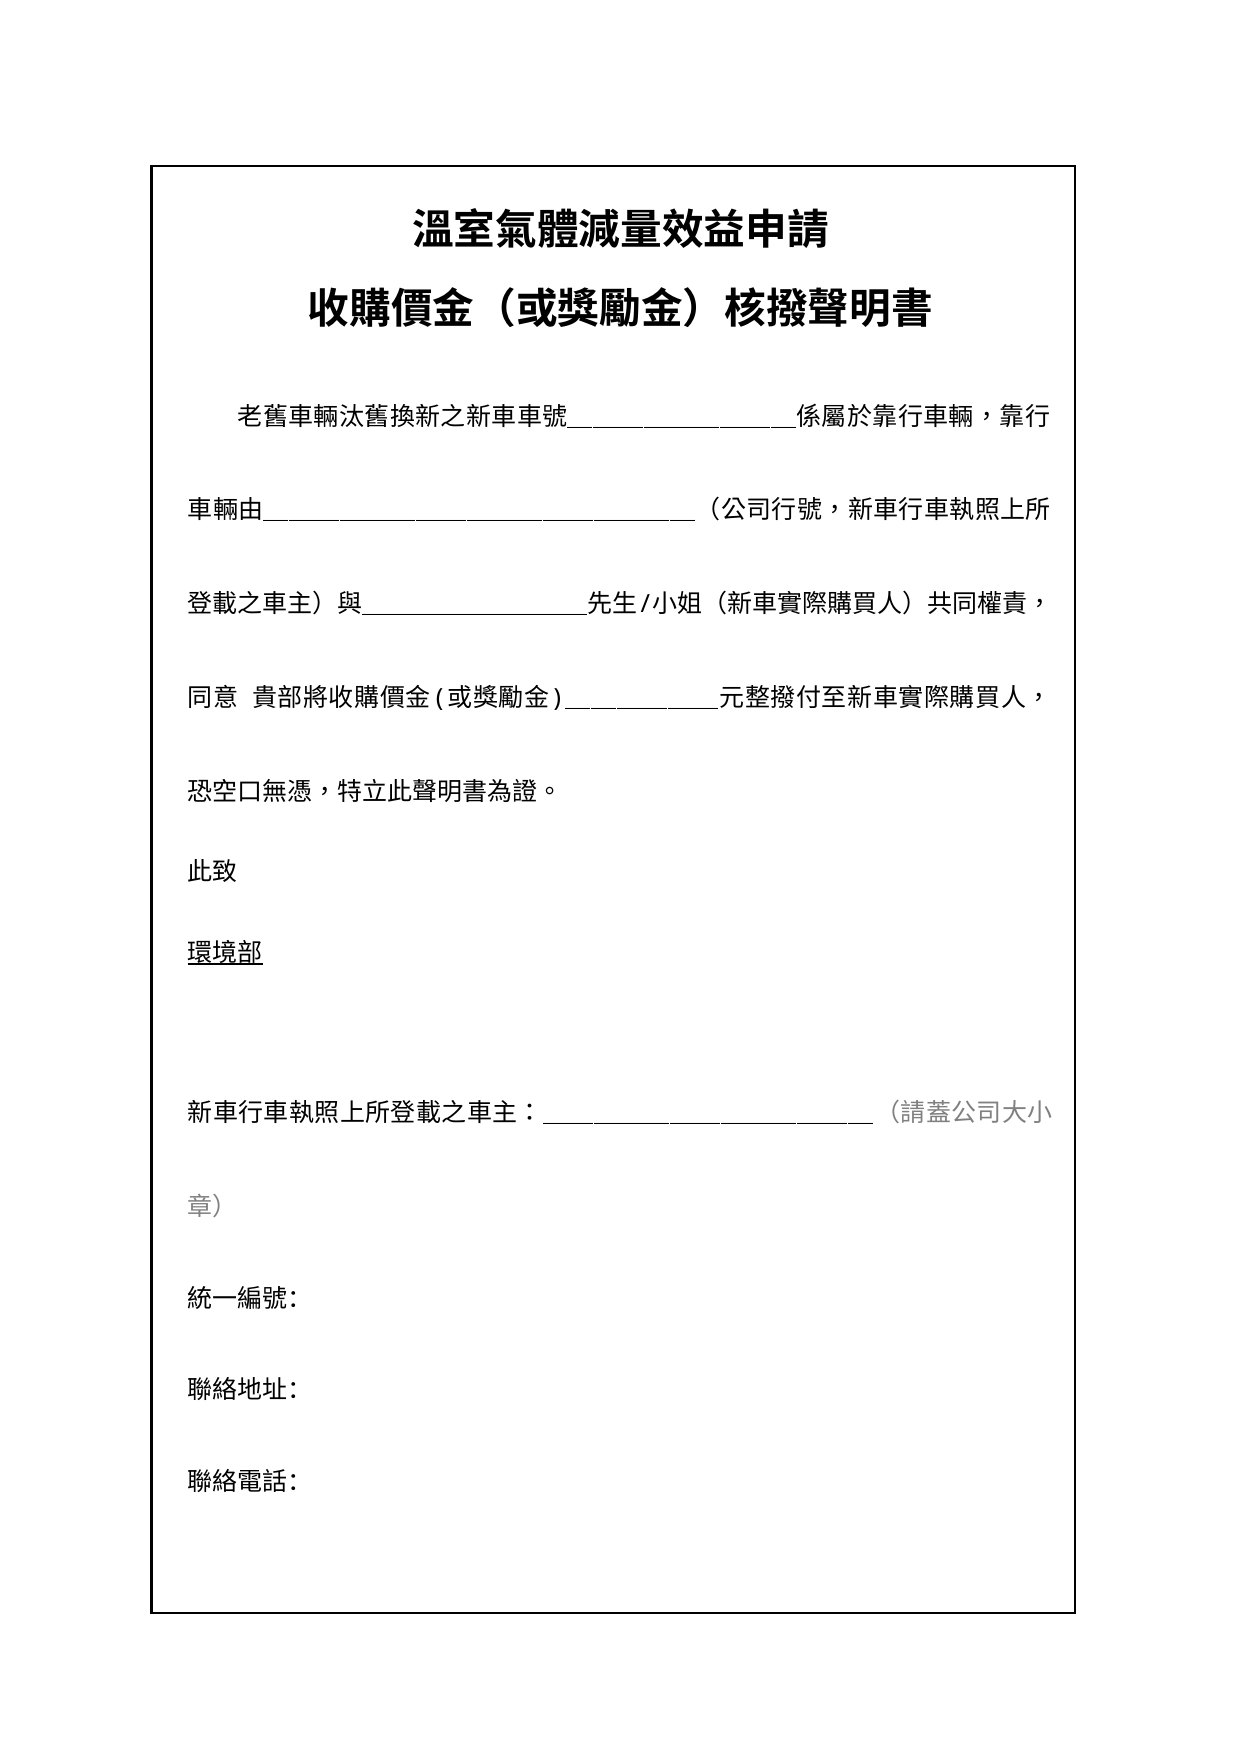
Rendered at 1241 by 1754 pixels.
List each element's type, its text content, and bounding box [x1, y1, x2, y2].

text 收購價金（或獎勵金）核撥聲明書 [187, 275, 1053, 335]
text 環境部 [187, 909, 1053, 971]
text 此致 [187, 828, 1053, 891]
text 聯絡電話： [187, 1438, 1053, 1501]
text 新車行車執照上所登載之車主：＿＿＿＿＿＿＿＿＿＿＿＿＿（請蓋公司大小章） [187, 1069, 1053, 1225]
text 溫室氣體減量效益申請 [187, 196, 1053, 256]
text 老舊車輛汰舊換新之新車車號＿＿＿＿＿＿＿＿＿係屬於靠行車輛，靠行車輛由＿＿＿＿＿＿＿＿＿＿＿＿＿＿＿＿＿（公司行號，新車行車執照上所登載之車主）與＿＿＿＿＿＿＿＿＿先生/小姐（新車實際購買人）共同權責，同意 貴部將收購價金(或獎勵金)＿＿＿＿＿＿元整撥付至新車實際購買人，恐空口無憑，特立此聲明書為證。 [187, 373, 1053, 810]
text 聯絡地址： [187, 1346, 1053, 1409]
text 統一編號： [187, 1254, 1053, 1317]
